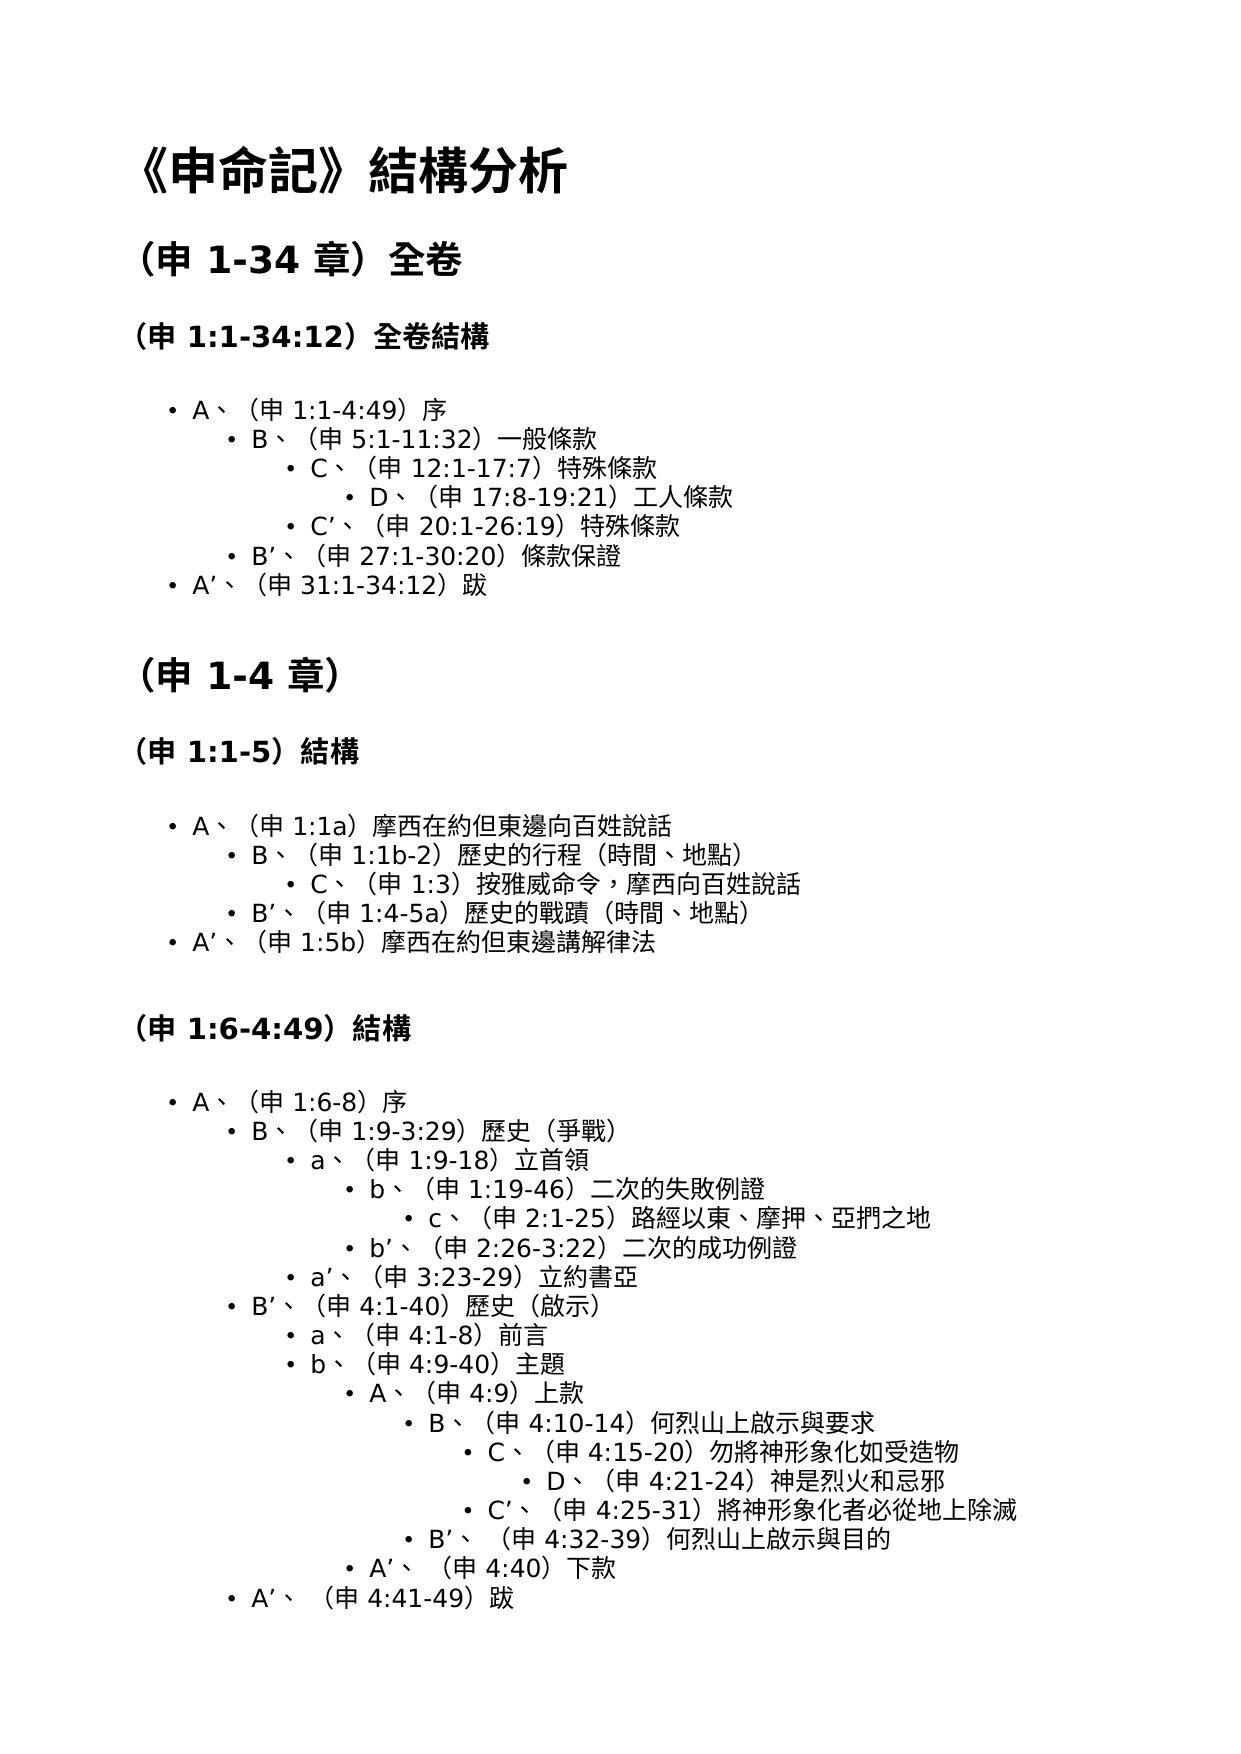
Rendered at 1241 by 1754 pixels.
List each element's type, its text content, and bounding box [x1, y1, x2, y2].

list B、（申 4:10-14）何烈山上啟示與要求 [413, 1409, 1122, 1438]
subtitle 《申命記》結構分析 [118, 143, 1122, 201]
list C、（申 1:3）按雅威命令，摩西向百姓說話 [295, 870, 1122, 899]
subtitle （申 1:1-34:12）全卷結構 [118, 320, 1122, 354]
list A’、（申 31:1-34:12）跋 [177, 571, 1122, 600]
list A、（申 1:1-4:49）序 [177, 396, 1122, 425]
subtitle （申 1-4 章） [118, 654, 1122, 698]
list A’、 （申 4:40）下款 [354, 1554, 1122, 1584]
list b、（申 4:9-40）主題 [295, 1350, 1122, 1379]
list B’、 （申 4:32-39）何烈山上啟示與目的 [413, 1525, 1122, 1554]
list B、（申 5:1-11:32）一般條款 [236, 425, 1122, 454]
list a’、（申 3:23-29）立約書亞 [295, 1263, 1122, 1292]
list A、（申 4:9）上款 [354, 1379, 1122, 1409]
list A’、（申 1:5b）摩西在約但東邊講解律法 [177, 928, 1122, 957]
list b、（申 1:19-46）二次的失敗例證 [354, 1175, 1122, 1204]
list C’、（申 20:1-26:19）特殊條款 [295, 513, 1122, 542]
list B、（申 1:1b-2）歷史的行程（時間、地點） [236, 841, 1122, 870]
list a、（申 4:1-8）前言 [295, 1321, 1122, 1350]
list A、（申 1:1a）摩西在約但東邊向百姓說話 [177, 812, 1122, 841]
list b’、（申 2:26-3:22）二次的成功例證 [354, 1234, 1122, 1263]
list B’、（申 4:1-40）歷史（啟示） [236, 1292, 1122, 1321]
subtitle （申 1-34 章）全卷 [118, 239, 1122, 282]
list C’、（申 4:25-31）將神形象化者必從地上除滅 [472, 1496, 1122, 1525]
list C、（申 4:15-20）勿將神形象化如受造物 [472, 1438, 1122, 1467]
list a、（申 1:9-18）立首領 [295, 1146, 1122, 1175]
list c、（申 2:1-25）路經以東、摩押、亞捫之地 [413, 1204, 1122, 1234]
list D、（申 17:8-19:21）工人條款 [354, 483, 1122, 513]
subtitle （申 1:1-5）結構 [118, 736, 1122, 770]
list B’、（申 1:4-5a）歷史的戰蹟（時間、地點） [236, 899, 1122, 928]
list A、（申 1:6-8）序 [177, 1088, 1122, 1117]
subtitle （申 1:6-4:49）結構 [118, 1012, 1122, 1046]
list B、（申 1:9-3:29）歷史（爭戰） [236, 1117, 1122, 1146]
list D、（申 4:21-24）神是烈火和忌邪 [531, 1467, 1122, 1496]
list C、（申 12:1-17:7）特殊條款 [295, 454, 1122, 483]
list A’、 （申 4:41-49）跋 [236, 1584, 1122, 1613]
list B’、（申 27:1-30:20）條款保證 [236, 542, 1122, 571]
